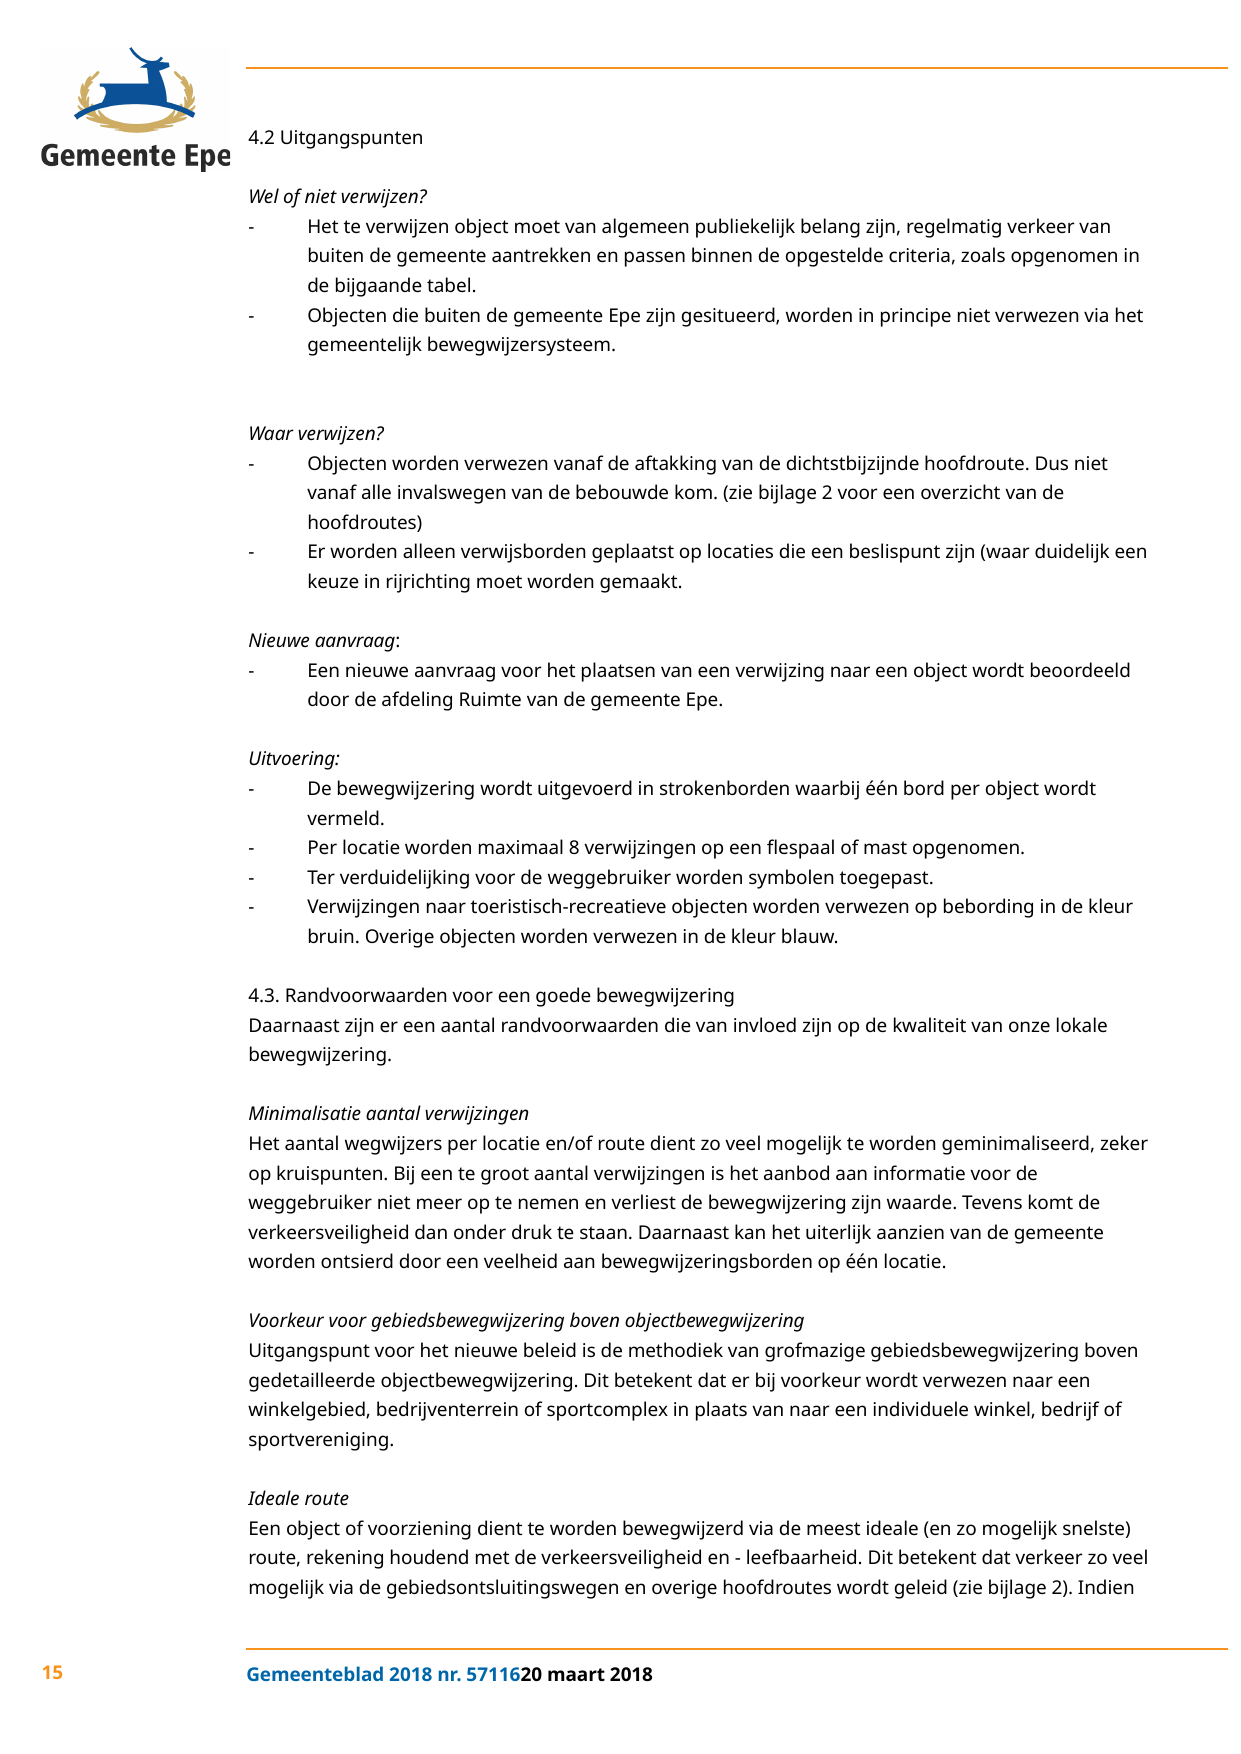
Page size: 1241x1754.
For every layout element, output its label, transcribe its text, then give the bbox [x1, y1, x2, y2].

list Objecten worden verwezen vanaf de aftakking van de dichtstbijzijnde hoofdroute. Dus niet vanaf alle invalswegen van de bebouwde kom. (zie bijlage 2 voor een overzicht van de hoofdroutes) [248, 450, 1152, 535]
text 4.3. Randvoorwaarden voor een goede bewegwijzering [248, 982, 1152, 1008]
text Minimalisatie aantal verwijzingen [248, 1101, 1152, 1126]
text Ideale route [248, 1485, 1152, 1511]
list Een nieuwe aanvraag voor het plaatsen van een verwijzing naar een object wordt beoordeeld door de afdeling Ruimte van de gemeente Epe. [248, 657, 1152, 712]
list Er worden alleen verwijsborden geplaatst op locaties die een beslispunt zijn (waar duidelijk een keuze in rijrichting moet worden gemaakt. [248, 538, 1152, 594]
list Ter verduidelijking voor de weggebruiker worden symbolen toegepast. [248, 864, 1152, 890]
list Objecten die buiten de gemeente Epe zijn gesitueerd, worden in principe niet verwezen via het gemeentelijk bewegwijzersysteem. [248, 302, 1152, 357]
text Het aantal wegwijzers per locatie en/of route dient zo veel mogelijk te worden geminimaliseerd, zeker op kruispunten. Bij een te groot aantal verwijzingen is het aanbod aan informatie voor de weggebruiker niet meer op te nemen en verliest de bewegwijzering zijn waarde. Tevens komt de verkeersveiligheid dan onder druk te staan. Daarnaast kan het uiterlijk aanzien van de gemeente worden ontsierd door een veelheid aan bewegwijzeringsborden op één locatie. [248, 1130, 1152, 1274]
text Waar verwijzen? [248, 420, 1152, 446]
text 4.2 Uitgangspunten [248, 124, 1152, 150]
text Uitvoering: [248, 746, 1152, 771]
text Nieuwe aanvraag: [248, 627, 1152, 653]
list Het te verwijzen object moet van algemeen publiekelijk belang zijn, regelmatig verkeer van buiten de gemeente aantrekken en passen binnen de opgestelde criteria, zoals opgenomen in de bijgaande tabel. [248, 213, 1152, 298]
text Uitgangspunt voor het nieuwe beleid is de methodiek van grofmazige gebiedsbewegwijzering boven gedetailleerde objectbewegwijzering. Dit betekent dat er bij voorkeur wordt verwezen naar een winkelgebied, bedrijventerrein of sportcomplex in plaats van naar een individuele winkel, bedrijf of sportvereniging. [248, 1337, 1152, 1452]
text Wel of niet verwijzen? [248, 183, 1152, 209]
list Verwijzingen naar toeristisch-recreatieve objecten worden verwezen op bebording in de kleur bruin. Overige objecten worden verwezen in de kleur blauw. [248, 893, 1152, 949]
list De bewegwijzering wordt uitgevoerd in strokenborden waarbij één bord per object wordt vermeld. [248, 775, 1152, 831]
picture [41, 47, 231, 172]
text Voorkeur voor gebiedsbewegwijzering boven objectbewegwijzering [248, 1308, 1152, 1333]
text Daarnaast zijn er een aantal randvoorwaarden die van invloed zijn op de kwaliteit van onze lokale bewegwijzering. [248, 1012, 1152, 1067]
list Per locatie worden maximaal 8 verwijzingen op een flespaal of mast opgenomen. [248, 834, 1152, 860]
text Een object of voorziening dient te worden bewegwijzerd via de meest ideale (en zo mogelijk snelste) route, rekening houdend met de verkeersveiligheid en - leefbaarheid. Dit betekent dat verkeer zo veel mogelijk via de gebiedsontsluitingswegen en overige hoofdroutes wordt geleid (zie bijlage 2). Indien [248, 1515, 1152, 1600]
